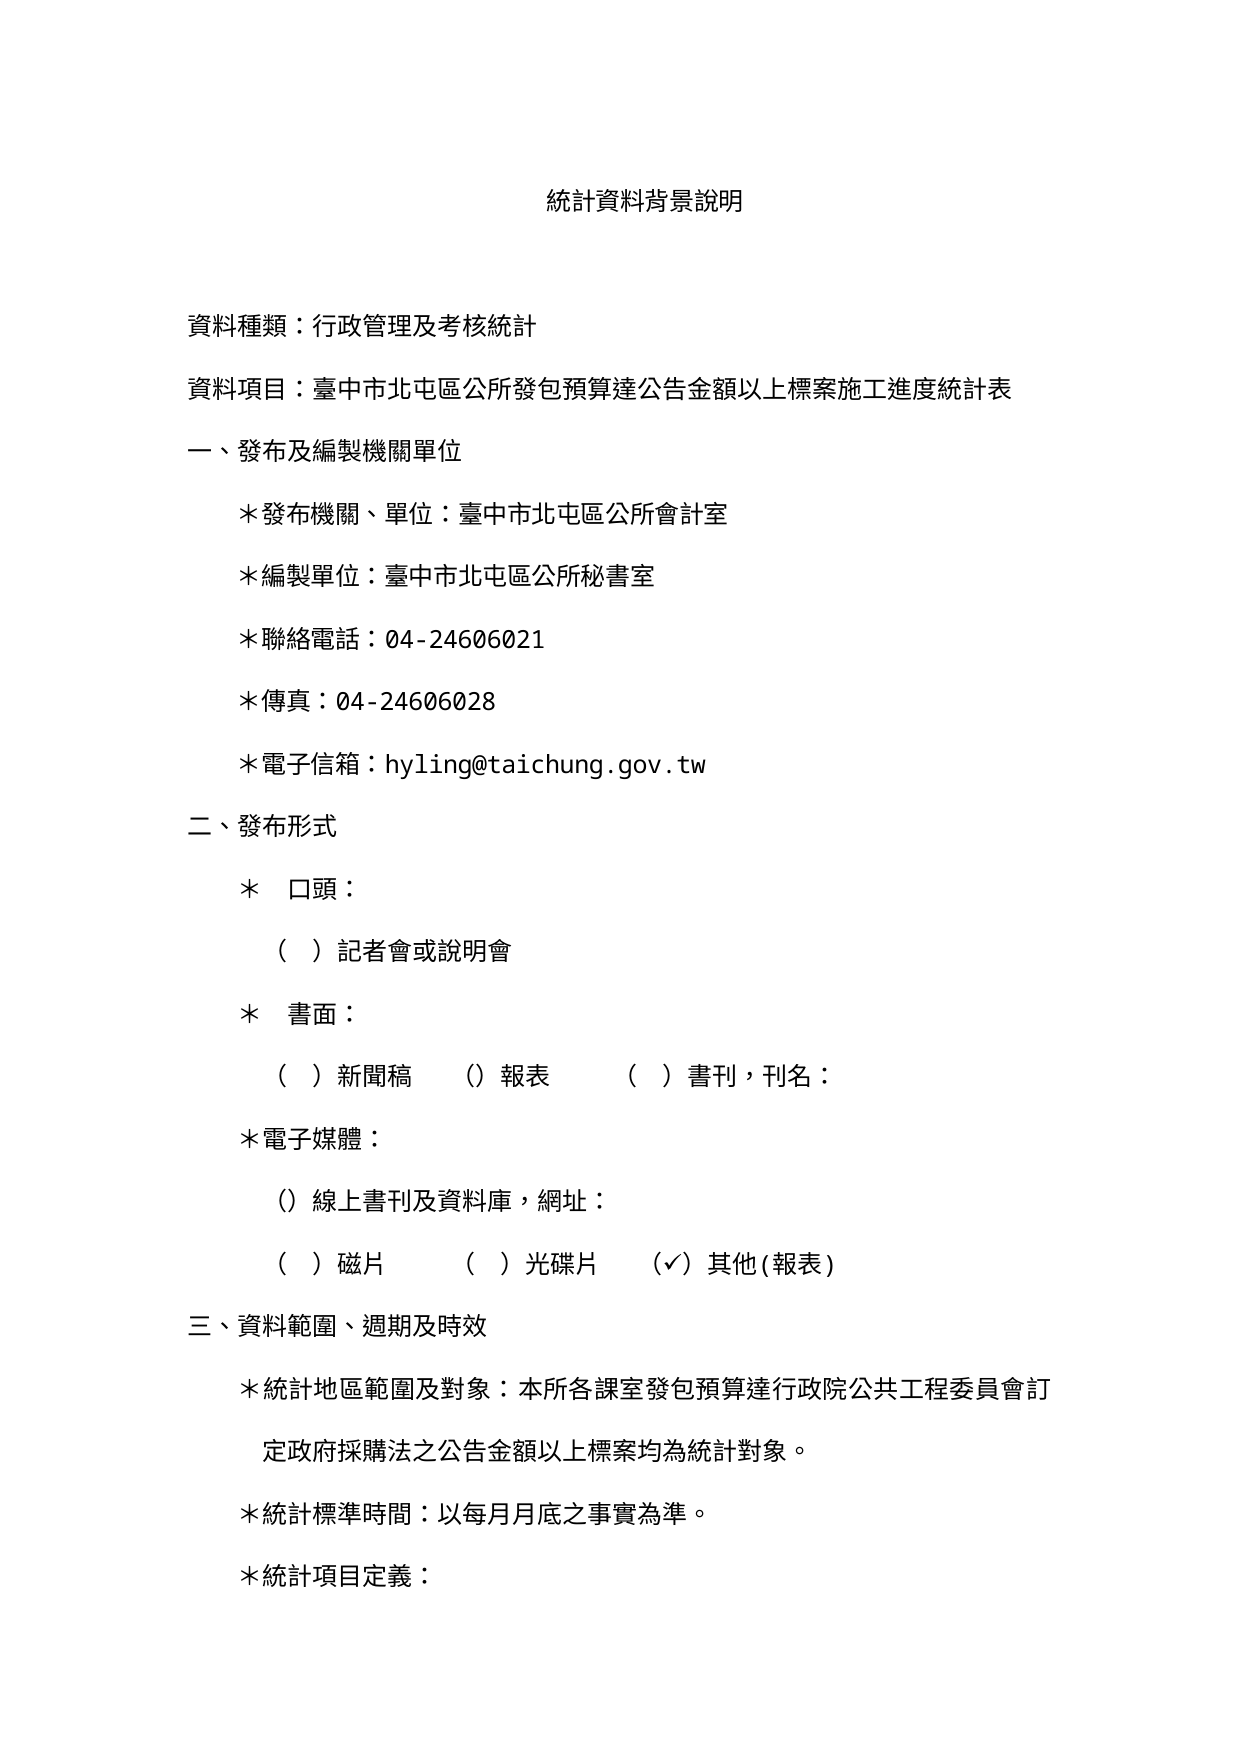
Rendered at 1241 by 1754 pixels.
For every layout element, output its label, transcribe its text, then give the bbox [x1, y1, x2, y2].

text 一、發布及編製機關單位 [187, 408, 1053, 471]
text ＊傳真：04-24606028 [187, 658, 1053, 721]
text ＊統計標準時間：以每月月底之事實為準。 [237, 1471, 1053, 1533]
text ＊統計項目定義： [237, 1533, 1053, 1596]
list 口頭： [237, 846, 1053, 908]
text （ ）磁片 （ ）光碟片 （）其他(報表) [262, 1221, 1053, 1283]
text ＊統計地區範圍及對象：本所各課室發包預算達行政院公共工程委員會訂定政府採購法之公告金額以上標案均為統計對象。 [237, 1346, 1053, 1471]
text ＊電子信箱：hyling@taichung.gov.tw [187, 721, 1053, 783]
text ＊聯絡電話：04-24606021 [187, 596, 1053, 658]
text （）線上書刊及資料庫，網址： [262, 1158, 1053, 1221]
text 資料項目：臺中市北屯區公所發包預算達公告金額以上標案施工進度統計表 [187, 346, 1053, 408]
list 書面： [237, 971, 1053, 1033]
text 三、資料範圍、週期及時效 [187, 1283, 1053, 1346]
text 統計資料背景說明 [237, 158, 1053, 221]
text （ ）新聞稿 （）報表 （ ）書刊，刊名： [262, 1033, 1053, 1096]
text 資料種類：行政管理及考核統計 [187, 283, 1053, 346]
text ＊電子媒體： [237, 1096, 1053, 1158]
text ＊發布機關、單位：臺中市北屯區公所會計室 [187, 471, 1053, 533]
text （ ）記者會或說明會 [262, 908, 1053, 971]
text ＊編製單位：臺中市北屯區公所秘書室 [187, 533, 1053, 596]
text 二、發布形式 [187, 783, 1053, 846]
